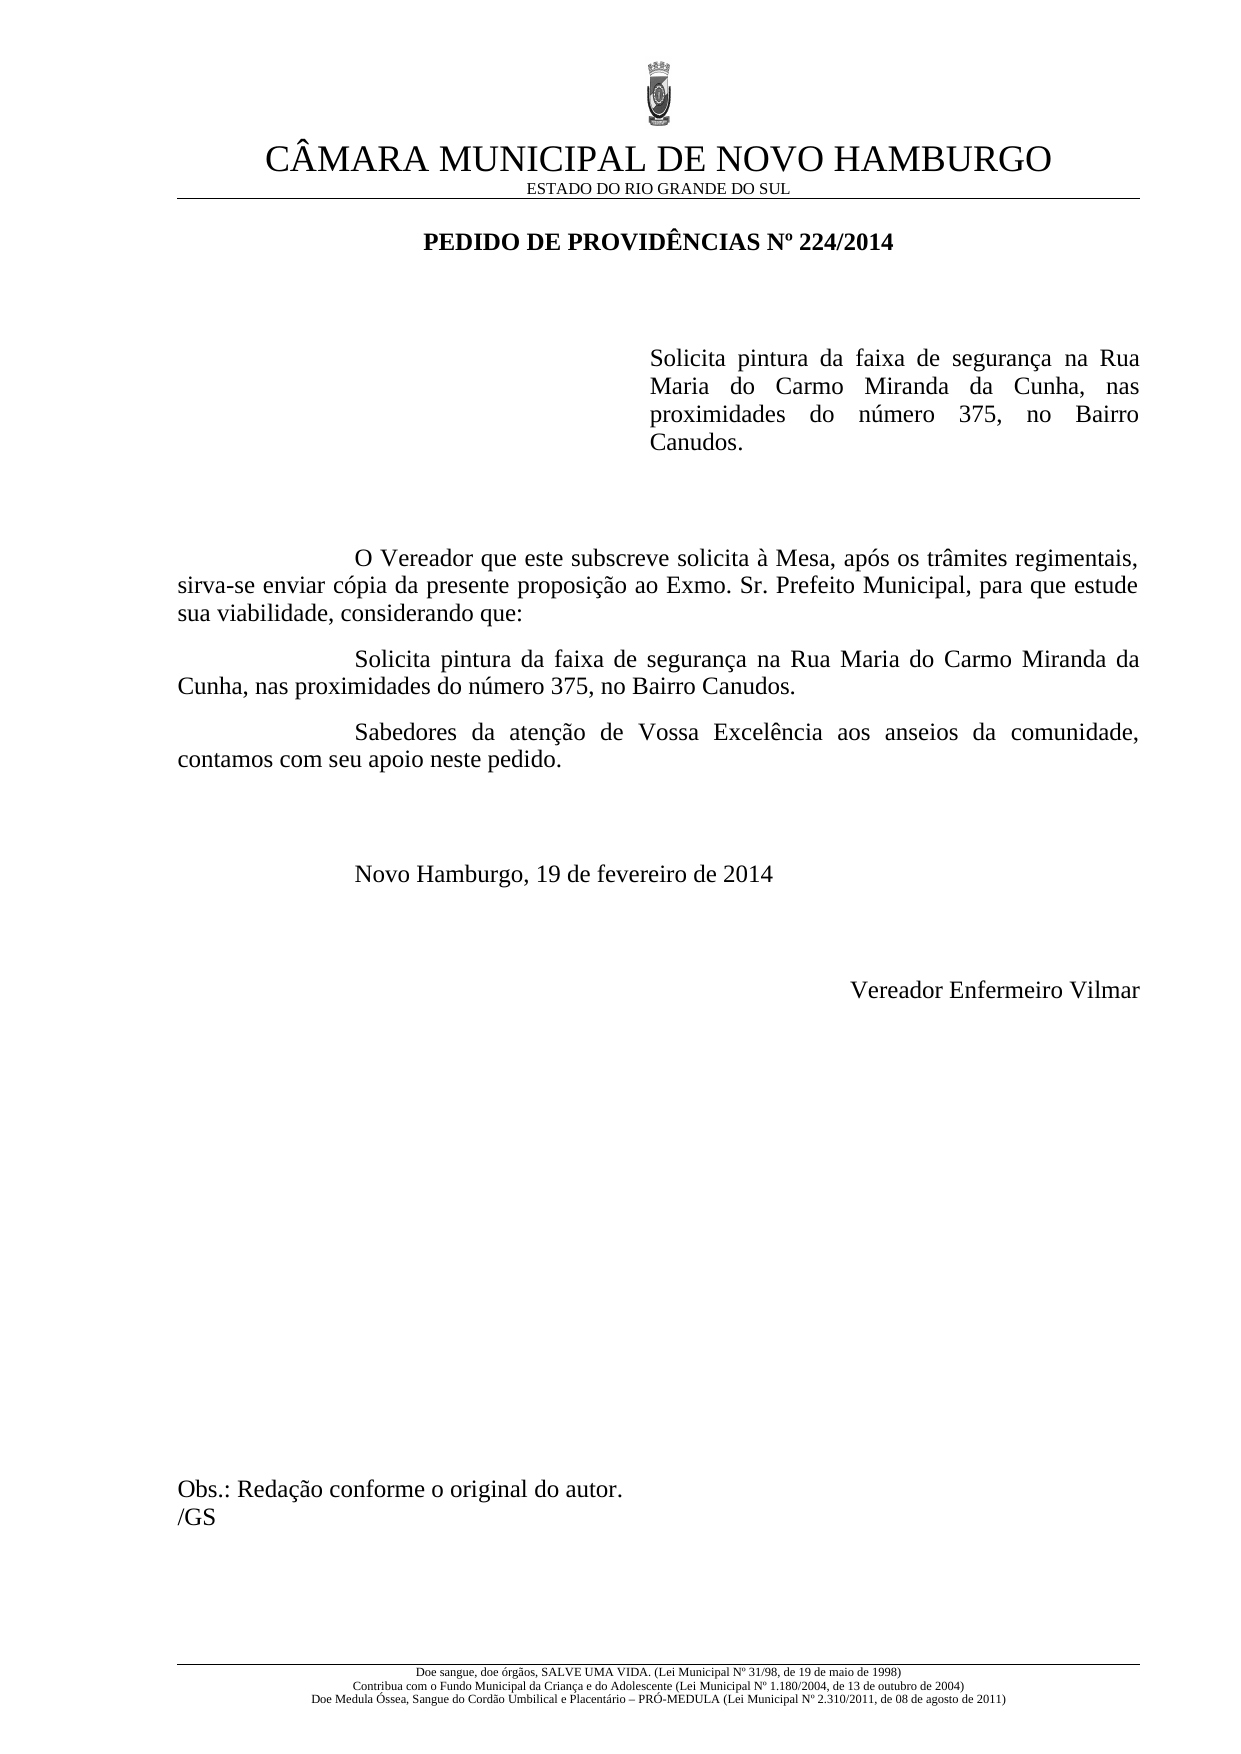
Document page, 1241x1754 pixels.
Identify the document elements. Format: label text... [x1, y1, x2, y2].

text Obs.: Redação conforme o original do autor. [177, 1475, 1140, 1503]
text Vereador Enfermeiro Vilmar [649, 976, 1140, 1004]
text Solicita pintura da faixa de segurança na Rua Maria do Carmo Miranda da Cunha, nas proximidades do número 375, no Bairro Canudos. [177, 645, 1140, 700]
text /GS [177, 1503, 1140, 1530]
text Novo Hamburgo, 19 de fevereiro de 2014 [177, 860, 1140, 888]
text Solicita pintura da faixa de segurança na Rua Maria do Carmo Miranda da Cunha, nas proximidades do número 375, no Bairro Canudos. [649, 344, 1140, 455]
text O Vereador que este subscreve solicita à Mesa, após os trâmites regimentais, sirva-se enviar cópia da presente proposição ao Exmo. Sr. Prefeito Municipal, para que estude sua viabilidade, considerando que: [177, 544, 1140, 627]
text PEDIDO DE PROVIDÊNCIAS Nº 224/2014 [177, 228, 1140, 256]
text Sabedores da atenção de Vossa Excelência aos anseios da comunidade, contamos com seu apoio neste pedido. [177, 718, 1140, 773]
